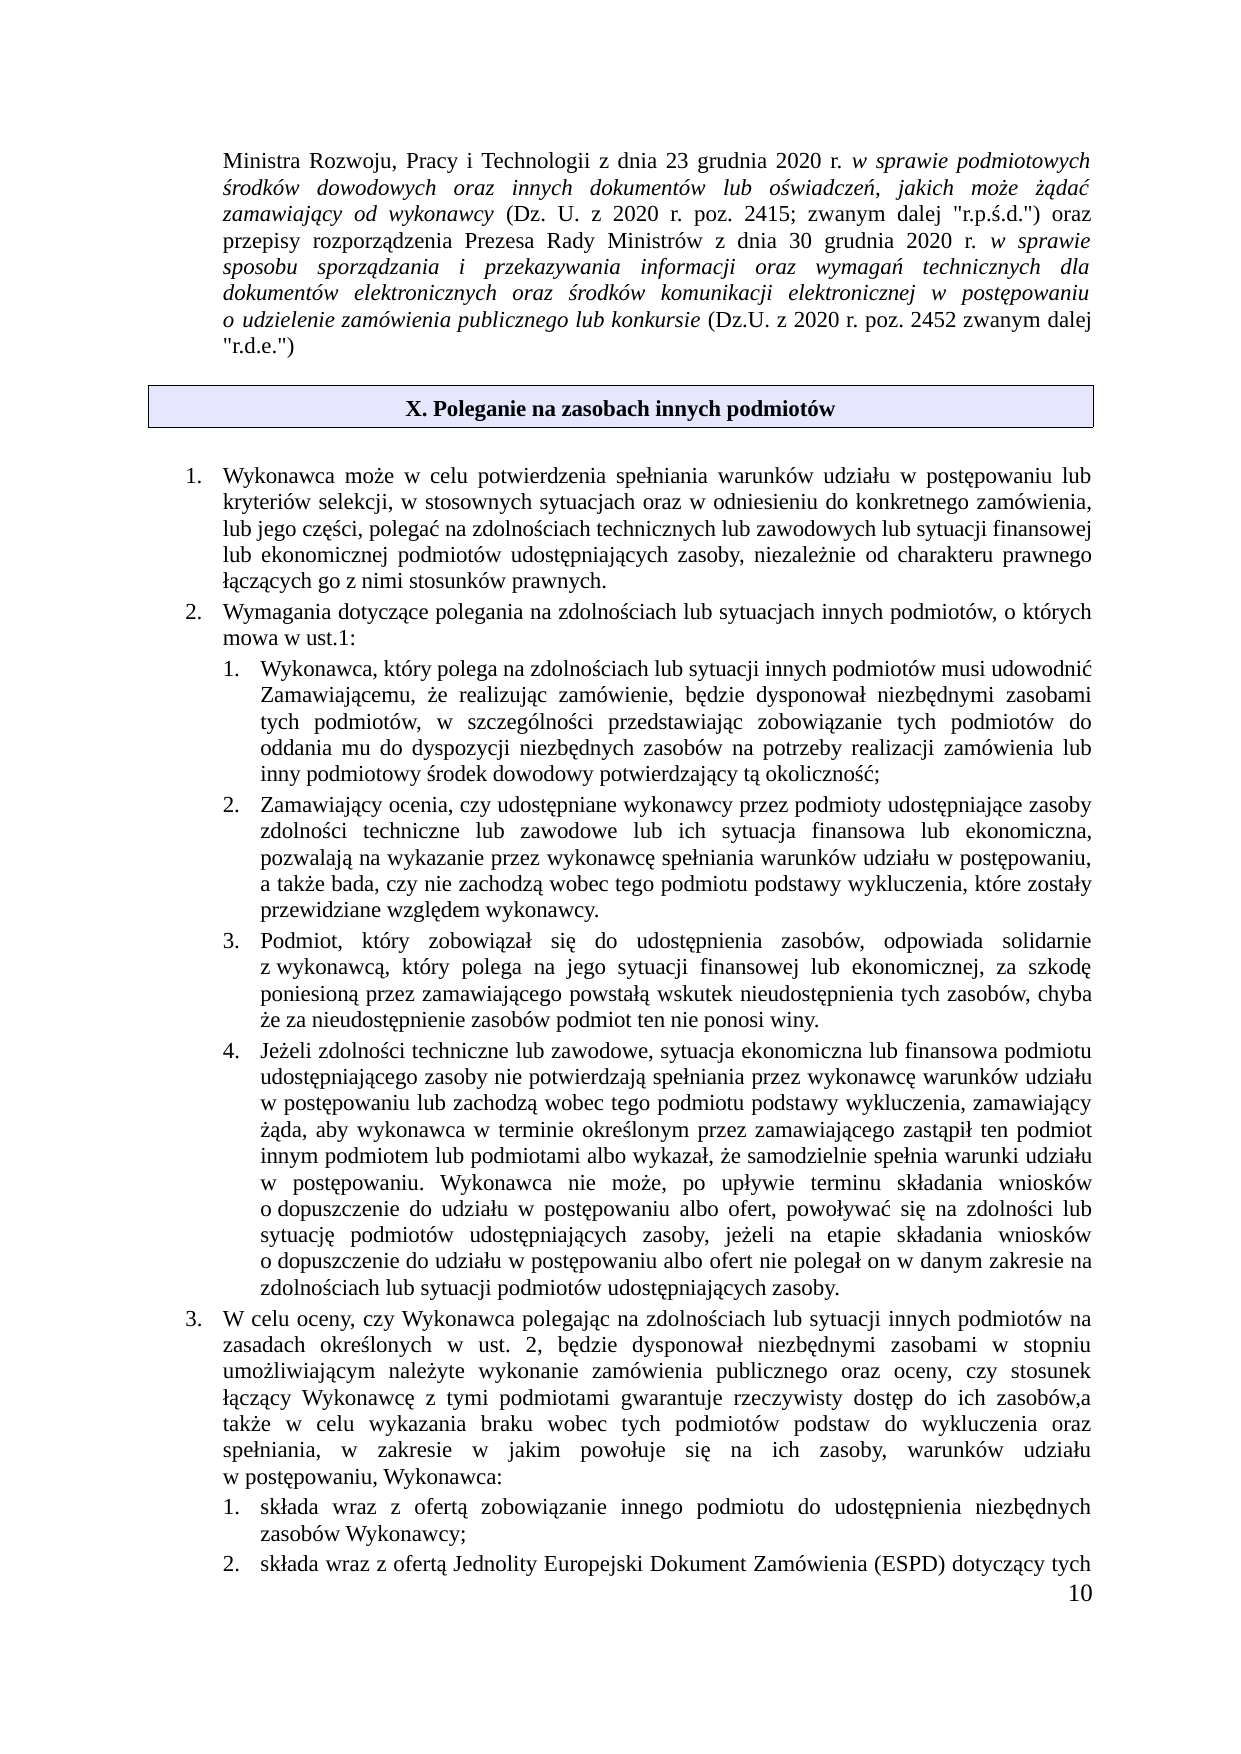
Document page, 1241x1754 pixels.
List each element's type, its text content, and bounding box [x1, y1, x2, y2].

list Podmiot, który zobowiązał się do udostępnienia zasobów, odpowiada solidarnie z wykonawcą, który polega na jego sytuacji finansowej lub ekonomicznej, za szkodę poniesioną przez zamawiającego powstałą wskutek nieudostępnienia tych zasobów, chyba że za nieudostępnienie zasobów podmiot ten nie ponosi winy. [223, 927, 1093, 1032]
list Wykonawca, który polega na zdolnościach lub sytuacji innych podmiotów musi udowodnić Zamawiającemu, że realizując zamówienie, będzie dysponował niezbędnymi zasobami tych podmiotów, w szczególności przedstawiając zobowiązanie tych podmiotów do oddania mu do dyspozycji niezbędnych zasobów na potrzeby realizacji zamówienia lub inny podmiotowy środek dowodowy potwierdzający tą okoliczność; [223, 655, 1093, 787]
list Ministra Rozwoju, Pracy i Technologii z dnia 23 grudnia 2020 r. w sprawie podmiotowych środków dowodowych oraz innych dokumentów lub oświadczeń, jakich może żądać zamawiający od wykonawcy (Dz. U. z 2020 r. poz. 2415; zwanym dalej "r.p.ś.d.") oraz przepisy rozporządzenia Prezesa Rady Ministrów z dnia 30 grudnia 2020 r. w sprawie sposobu sporządzania i przekazywania informacji oraz wymagań technicznych dla dokumentów elektronicznych oraz środków komunikacji elektronicznej w postępowaniu o udzielenie zamówienia publicznego lub konkursie (Dz.U. z 2020 r. poz. 2452 zwanym dalej "r.d.e.") [185, 148, 1093, 358]
list W celu oceny, czy Wykonawca polegając na zdolnościach lub sytuacji innych podmiotów na zasadach określonych w ust. 2, będzie dysponował niezbędnymi zasobami w stopniu umożliwiającym należyte wykonanie zamówienia publicznego oraz oceny, czy stosunek łączący Wykonawcę z tymi podmiotami gwarantuje rzeczywisty dostęp do ich zasobów,a także w celu wykazania braku wobec tych podmiotów podstaw do wykluczenia oraz spełniania, w zakresie w jakim powołuje się na ich zasoby, warunków udziału w postępowaniu, Wykonawca: [185, 1304, 1093, 1489]
list Zamawiający ocenia, czy udostępniane wykonawcy przez podmioty udostępniające zasoby zdolności techniczne lub zawodowe lub ich sytuacja finansowa lub ekonomiczna, pozwalają na wykazanie przez wykonawcę spełniania warunków udziału w postępowaniu, a także bada, czy nie zachodzą wobec tego podmiotu podstawy wykluczenia, które zostały przewidziane względem wykonawcy. [223, 791, 1093, 923]
list Jeżeli zdolności techniczne lub zawodowe, sytuacja ekonomiczna lub finansowa podmiotu udostępniającego zasoby nie potwierdzają spełniania przez wykonawcę warunków udziału w postępowaniu lub zachodzą wobec tego podmiotu podstawy wykluczenia, zamawiający żąda, aby wykonawca w terminie określonym przez zamawiającego zastąpił ten podmiot innym podmiotem lub podmiotami albo wykazał, że samodzielnie spełnia warunki udziału w postępowaniu. Wykonawca nie może, po upływie terminu składania wniosków o dopuszczenie do udziału w postępowaniu albo ofert, powoływać się na zdolności lub sytuację podmiotów udostępniających zasoby, jeżeli na etapie składania wniosków o dopuszczenie do udziału w postępowaniu albo ofert nie polegał on w danym zakresie na zdolnościach lub sytuacji podmiotów udostępniających zasoby. [223, 1037, 1093, 1300]
table_header X. Poleganie na zasobach innych podmiotów [149, 386, 1093, 427]
list składa wraz z ofertą zobowiązanie innego podmiotu do udostępnienia niezbędnych zasobów Wykonawcy; [223, 1493, 1093, 1546]
list Wymagania dotyczące polegania na zdolnościach lub sytuacjach innych podmiotów, o których mowa w ust.1: [185, 598, 1093, 651]
list składa wraz z ofertą Jednolity Europejski Dokument Zamówienia (ESPD) dotyczący tych [223, 1550, 1093, 1577]
list Wykonawca może w celu potwierdzenia spełniania warunków udziału w postępowaniu lub kryteriów selekcji, w stosownych sytuacjach oraz w odniesieniu do konkretnego zamówienia, lub jego części, polegać na zdolnościach technicznych lub zawodowych lub sytuacji finansowej lub ekonomicznej podmiotów udostępniających zasoby, niezależnie od charakteru prawnego łączących go z nimi stosunków prawnych. [185, 462, 1093, 594]
